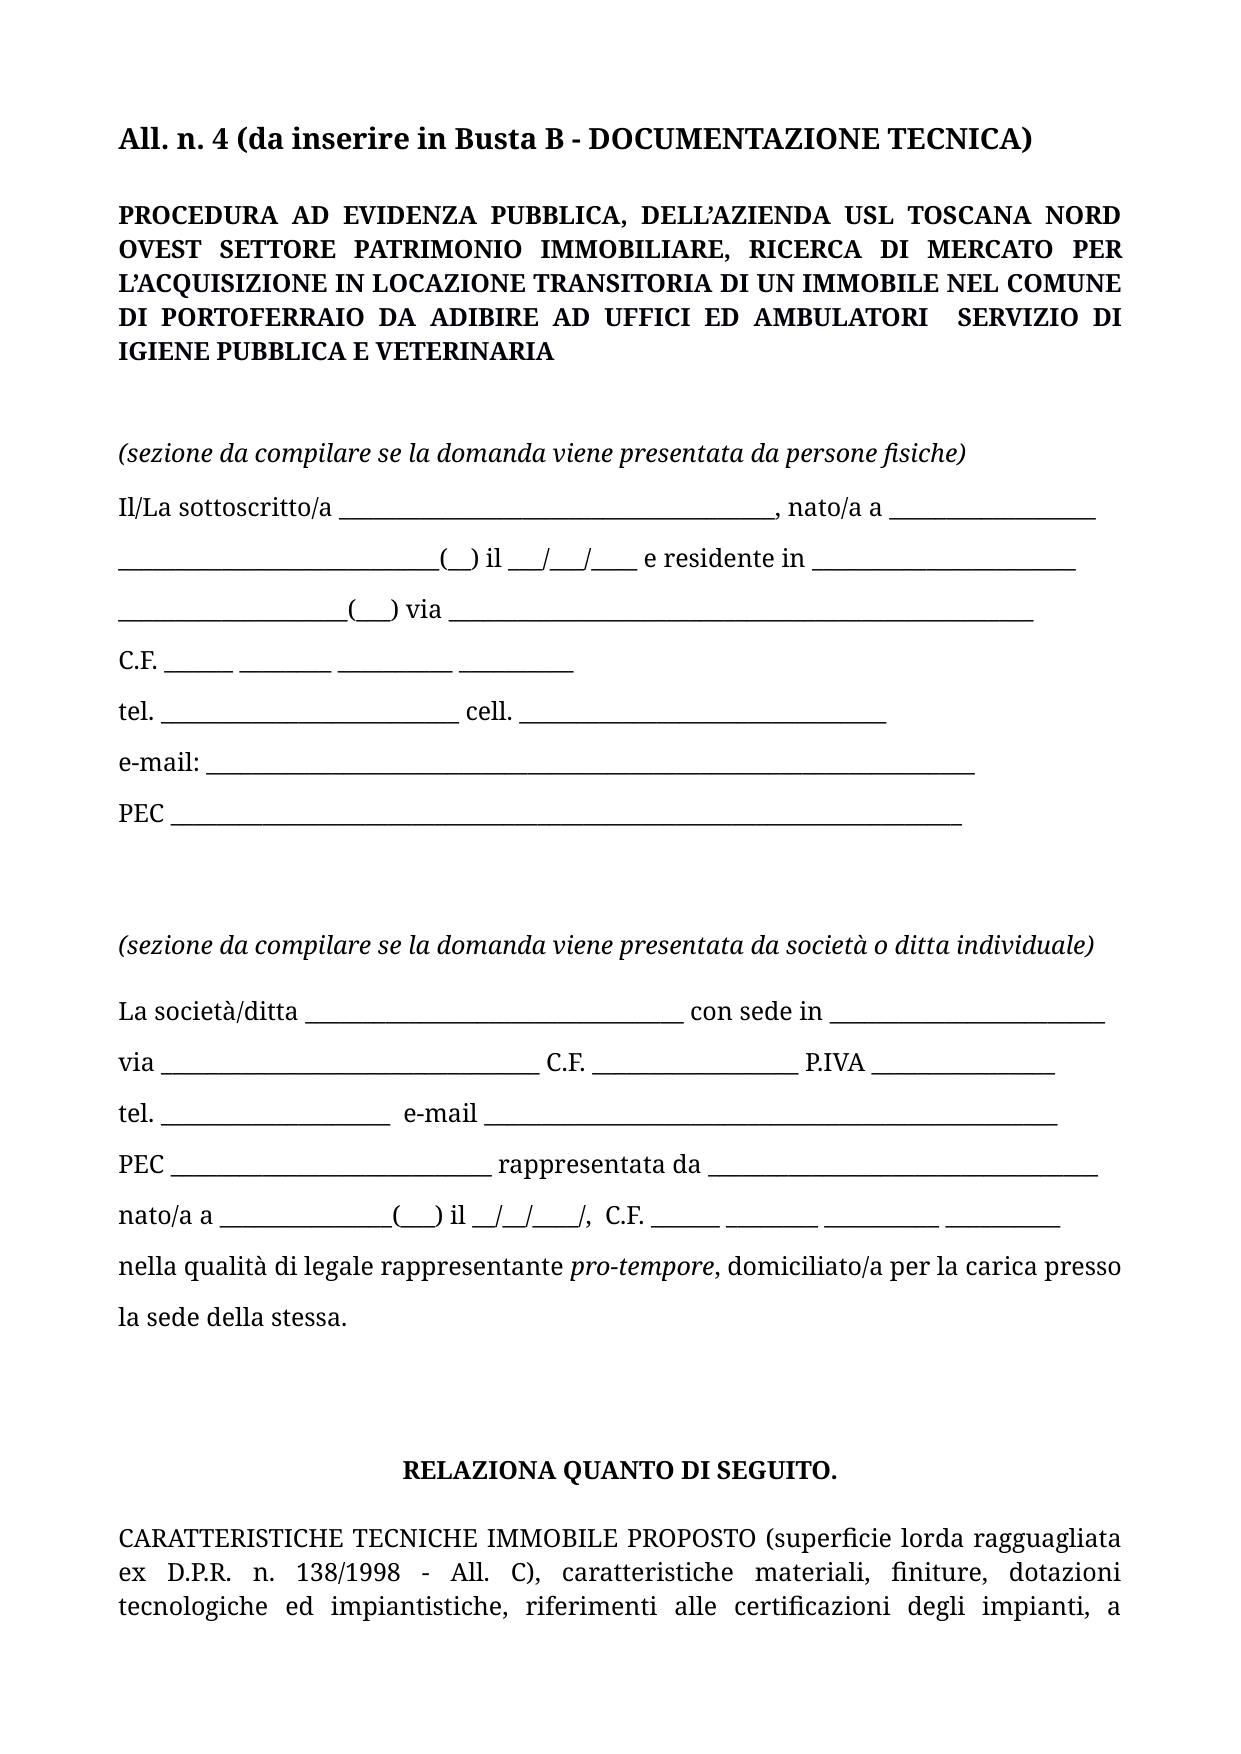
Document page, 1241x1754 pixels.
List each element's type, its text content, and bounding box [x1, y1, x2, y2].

text nato/a a _______________(___) il __/__/____/, C.F. ______ ________ __________ __________ [118, 1197, 1122, 1231]
text CARATTERISTICHE TECNICHE IMMOBILE PROPOSTO (superficie lorda ragguagliata ex D.P.R. n. 138/1998 - All. C), caratteristiche materiali, finiture, dotazioni tecnologiche ed impiantistiche, riferimenti alle certificazioni degli impianti, a [118, 1521, 1122, 1623]
text e-mail: ___________________________________________________________________ [118, 745, 1122, 779]
text via _________________________________ C.F. __________________ P.IVA ________________ [118, 1044, 1122, 1078]
text PEC ____________________________ rappresentata da __________________________________ [118, 1146, 1122, 1180]
text (sezione da compilare se la domanda viene presentata da società o ditta individuale) [118, 928, 1122, 962]
text RELAZIONA QUANTO DI SEGUITO. [118, 1453, 1122, 1487]
text tel. __________________________ cell. ________________________________ [118, 694, 1122, 728]
text nella qualità di legale rappresentante pro-tempore, domiciliato/a per la carica presso la sede della stessa. [118, 1248, 1122, 1333]
text C.F. ______ ________ __________ __________ [118, 643, 1122, 677]
text La società/ditta _________________________________ con sede in ________________________ [118, 993, 1122, 1027]
text PROCEDURA AD EVIDENZA PUBBLICA, DELL’AZIENDA USL TOSCANA NORD OVEST SETTORE PATRIMONIO IMMOBILIARE, RICERCA DI MERCATO PER L’ACQUISIZIONE IN LOCAZIONE TRANSITORIA DI UN IMMOBILE NEL COMUNE DI PORTOFERRAIO DA ADIBIRE AD UFFICI ED AMBULATORI SERVIZIO DI IGIENE PUBBLICA E VETERINARIA [118, 197, 1122, 368]
text (sezione da compilare se la domanda viene presentata da persone fisiche) [118, 436, 1122, 470]
text All. n. 4 (da inserire in Busta B - DOCUMENTAZIONE TECNICA) [118, 118, 1122, 158]
text Il/La sottoscritto/a ______________________________________, nato/a a __________________ ____________________________(__) il ___/___/____ e residente in _______________________ ____________________(___) via ___________________________________________________ [118, 490, 1122, 626]
text tel. ____________________ e-mail __________________________________________________ [118, 1095, 1122, 1129]
text PEC _____________________________________________________________________ [118, 796, 1122, 830]
